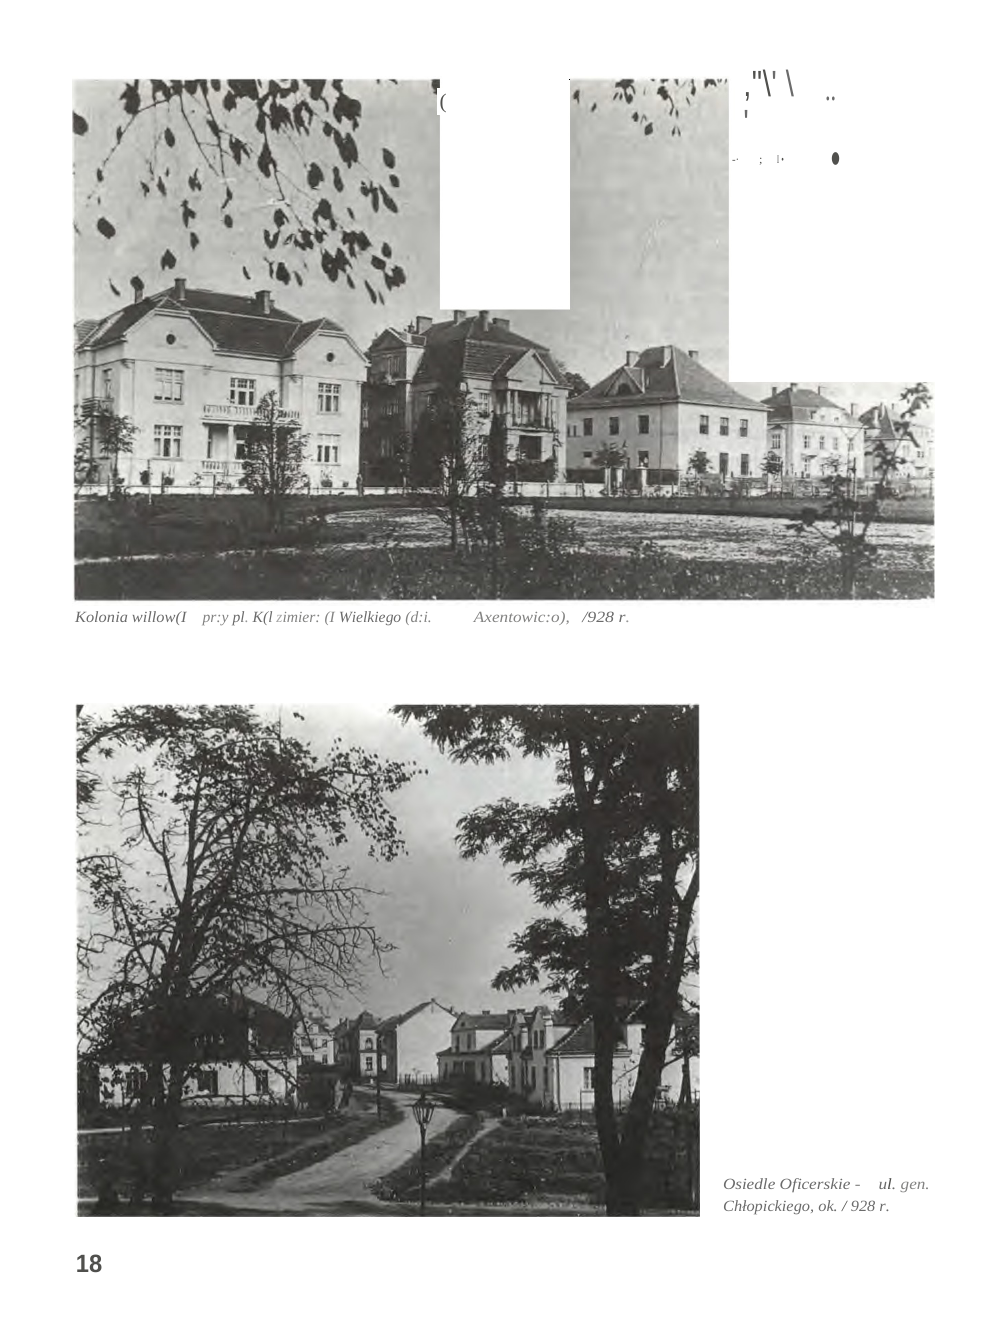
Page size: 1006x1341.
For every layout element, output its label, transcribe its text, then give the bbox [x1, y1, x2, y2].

text ,"\' \' [743, 66, 799, 135]
text .. [825, 68, 842, 107]
text Axentowic:o), [474, 608, 572, 626]
text 18 2 [76, 1249, 117, 1280]
text ul. gen. [878, 1175, 931, 1193]
text pr:y pl. K(l zimier: (I Wielkiego (d:i. [202, 608, 464, 626]
text ( [439, 89, 448, 113]
text Chłopickiego, ok. / 928 r. [723, 1197, 913, 1215]
text • [831, 131, 842, 184]
text -· [732, 152, 741, 166]
text /928 r. [582, 608, 636, 626]
text Kolonia willow(I [75, 608, 192, 626]
text ; [759, 152, 764, 166]
text I • [777, 152, 792, 166]
text Osiedle Oficerskie - [723, 1175, 863, 1193]
